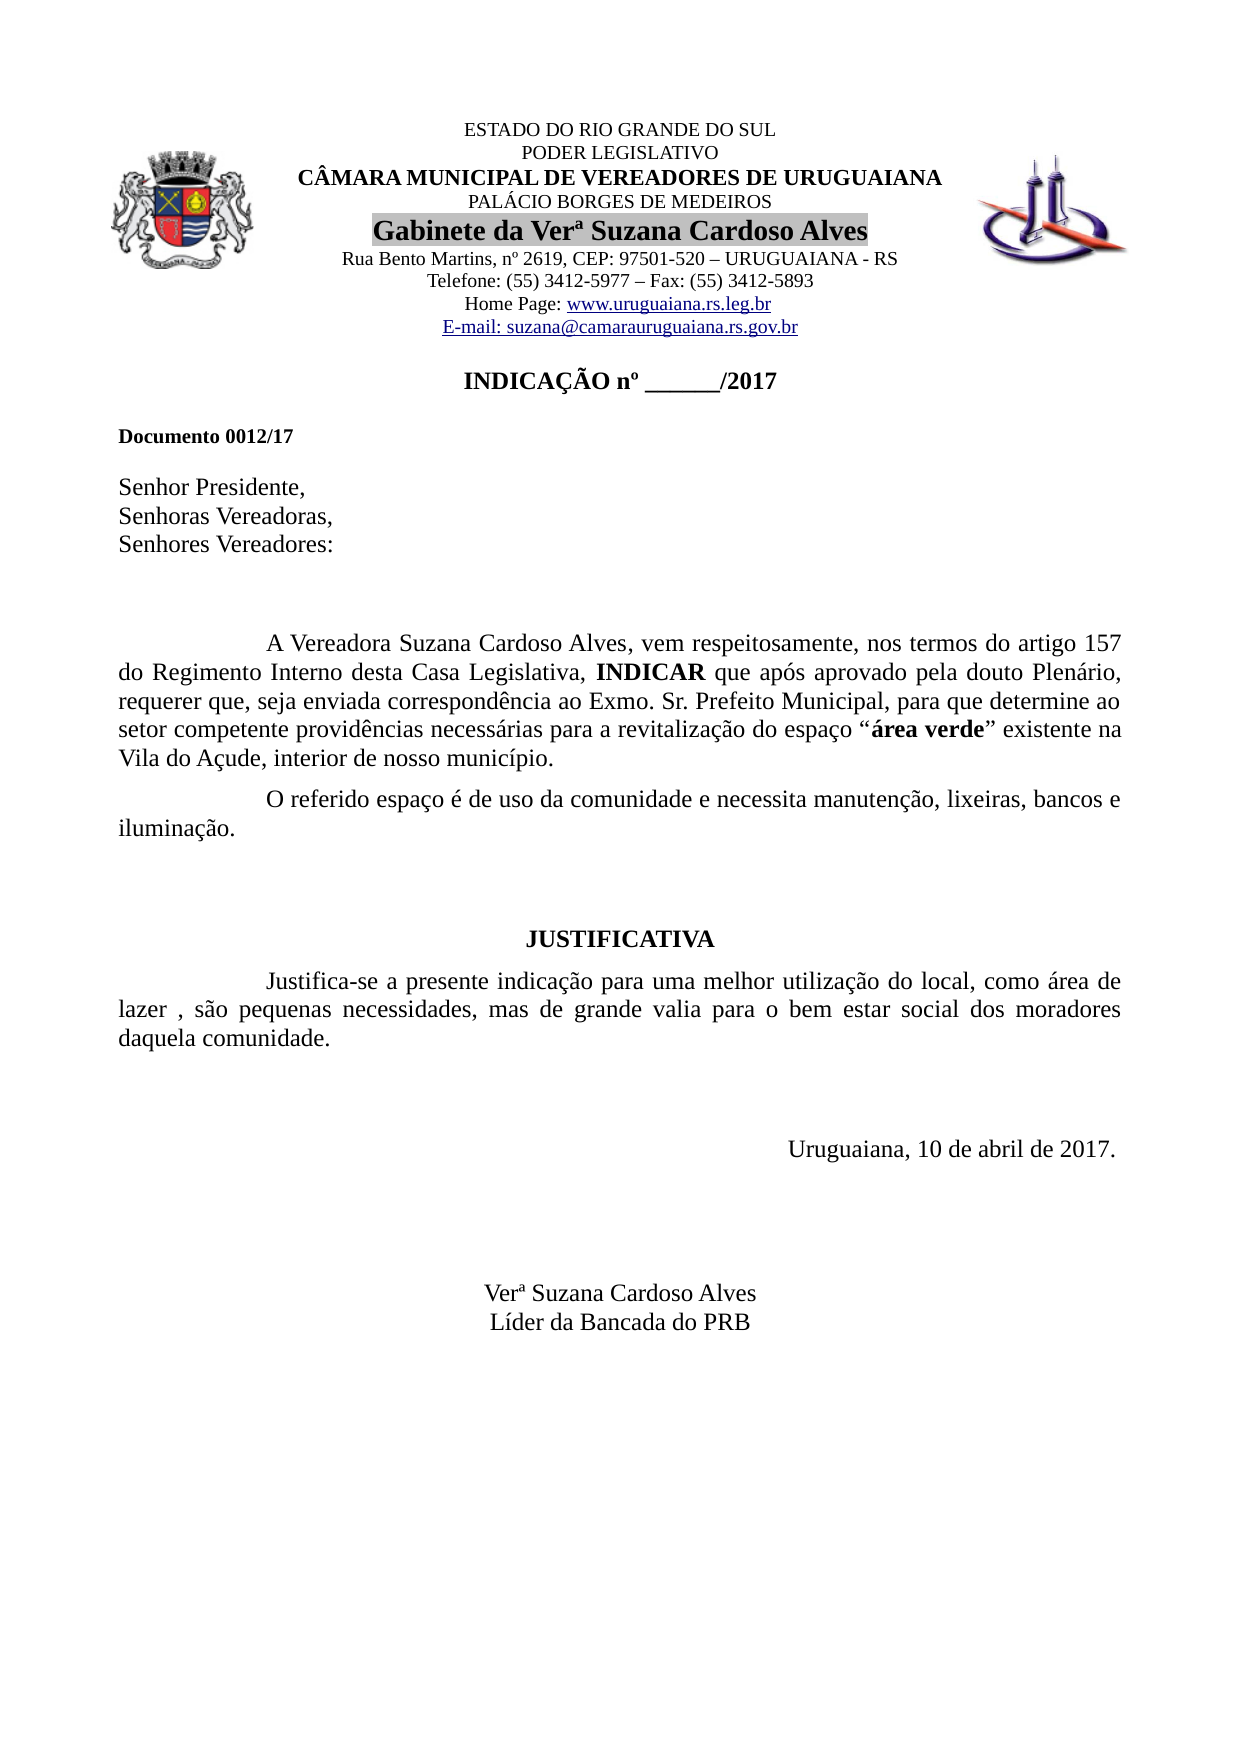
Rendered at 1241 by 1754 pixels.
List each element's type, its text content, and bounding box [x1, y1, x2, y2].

text ESTADO DO RIO GRANDE DO SUL [118, 118, 1122, 141]
text PALÁCIO BORGES DE MEDEIROS [254, 190, 972, 213]
text Justifica-se a presente indicação para uma melhor utilização do local, como área de lazer , são pequenas necessidades, mas de grande valia para o bem estar social dos moradores daquela comunidade. [118, 966, 1122, 1052]
text Senhoras Vereadoras, [118, 501, 1122, 529]
text PODER LEGISLATIVO [118, 141, 1122, 164]
text A Vereadora Suzana Cardoso Alves, vem respeitosamente, nos termos do artigo 157 do Regimento Interno desta Casa Legislativa, INDICAR que após aprovado pela douto Plenário, requerer que, seja enviada correspondência ao Exmo. Sr. Prefeito Municipal, para que determine ao setor competente providências necessárias para a revitalização do espaço “área verde” existente na Vila do Açude, interior de nosso município. [118, 628, 1122, 772]
text O referido espaço é de uso da comunidade e necessita manutenção, lixeiras, bancos e iluminação. [118, 784, 1122, 842]
text Verª Suzana Cardoso Alves [118, 1278, 1122, 1307]
text Rua Bento Martins, nº 2619, CEP: 97501-520 – URUGUAIANA - RS [254, 246, 972, 269]
text JUSTIFICATIVA [118, 924, 1122, 953]
text E-mail: suzana@camarauruguaiana.rs.gov.br [118, 315, 1122, 338]
text Telefone: (55) 3412-5977 – Fax: (55) 3412-5893 [118, 269, 1122, 292]
text Gabinete da Verª Suzana Cardoso Alves [254, 213, 972, 246]
text Senhor Presidente, [118, 472, 1122, 501]
picture [111, 151, 254, 269]
picture [972, 151, 1130, 270]
text Líder da Bancada do PRB [118, 1307, 1122, 1336]
text Documento 0012/17 [118, 424, 1122, 448]
text Home Page: www.uruguaiana.rs.leg.br [118, 292, 1122, 315]
text INDICAÇÃO nº ______/2017 [118, 366, 1122, 395]
text CÂMARA MUNICIPAL DE VEREADORES DE URUGUAIANA [254, 164, 972, 190]
text Uruguaiana, 10 de abril de 2017. [118, 1134, 1122, 1163]
text Senhores Vereadores: [118, 529, 1122, 558]
